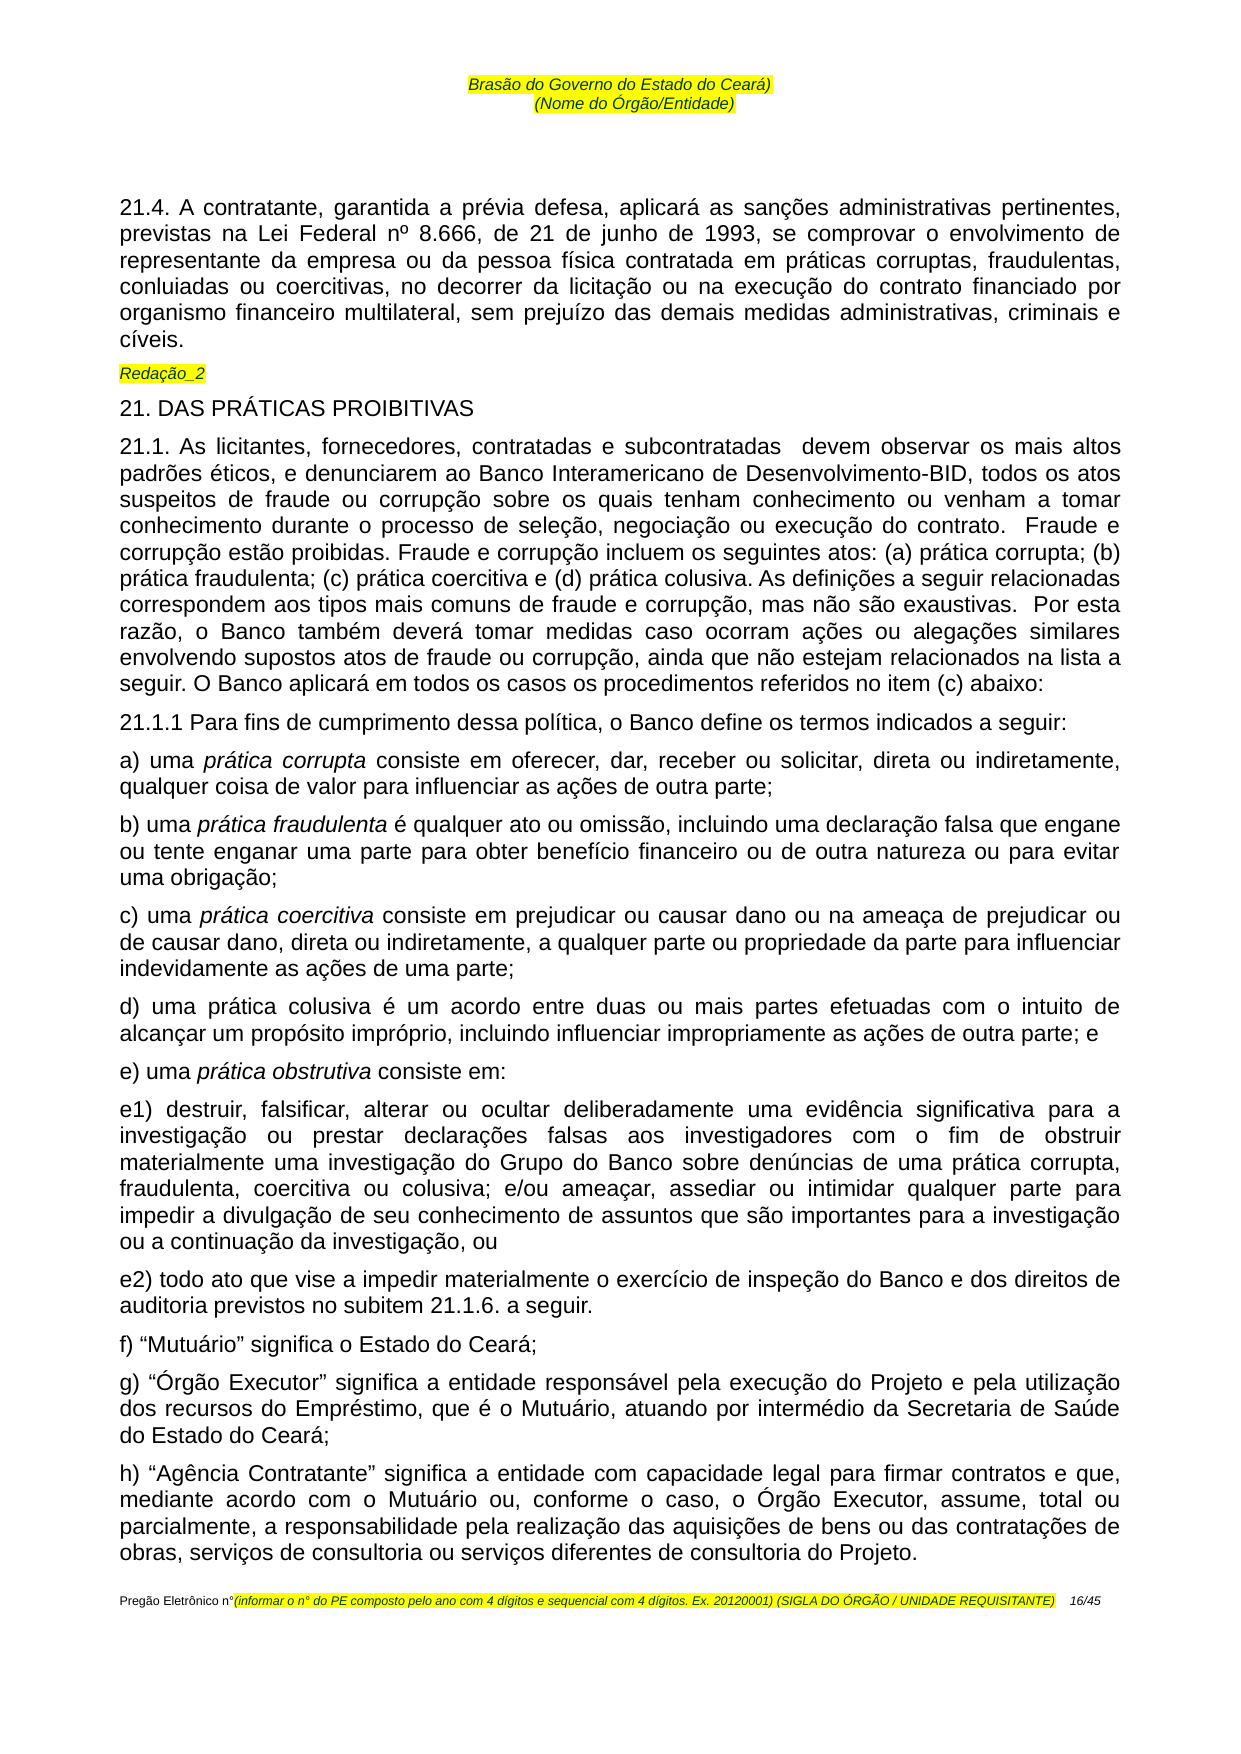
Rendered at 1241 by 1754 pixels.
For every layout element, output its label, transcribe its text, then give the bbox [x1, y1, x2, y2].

text e) uma prática obstrutiva consiste em: [119, 1058, 1121, 1084]
text f) “Mutuário” significa o Estado do Ceará; [119, 1331, 1121, 1357]
text d) uma prática colusiva é um acordo entre duas ou mais partes efetuadas com o intuito de alcançar um propósito impróprio, incluindo influenciar impropriamente as ações de outra parte; e [119, 993, 1121, 1046]
text g) “Órgão Executor” significa a entidade responsável pela execução do Projeto e pela utilização dos recursos do Empréstimo, que é o Mutuário, atuando por intermédio da Secretaria de Saúde do Estado do Ceará; [119, 1369, 1121, 1448]
text 21.4. A contratante, garantida a prévia defesa, aplicará as sanções administrativas pertinentes, previstas na Lei Federal nº 8.666, de 21 de junho de 1993, se comprovar o envolvimento de representante da empresa ou da pessoa física contratada em práticas corruptas, fraudulentas, conluiadas ou coercitivas, no decorrer da licitação ou na execução do contrato financiado por organismo financeiro multilateral, sem prejuízo das demais medidas administrativas, criminais e cíveis. [119, 194, 1121, 352]
text h) “Agência Contratante” significa a entidade com capacidade legal para firmar contratos e que, mediante acordo com o Mutuário ou, conforme o caso, o Órgão Executor, assume, total ou parcialmente, a responsabilidade pela realização das aquisições de bens ou das contratações de obras, serviços de consultoria ou serviços diferentes de consultoria do Projeto. [119, 1460, 1121, 1565]
text a) uma prática corrupta consiste em oferecer, dar, receber ou solicitar, direta ou indiretamente, qualquer coisa de valor para influenciar as ações de outra parte; [119, 747, 1121, 799]
text Redação_2 [119, 364, 1123, 383]
text 21. DAS PRÁTICAS PROIBITIVAS [119, 395, 1121, 421]
text c) uma prática coercitiva consiste em prejudicar ou causar dano ou na ameaça de prejudicar ou de causar dano, direta ou indiretamente, a qualquer parte ou propriedade da parte para influenciar indevidamente as ações de uma parte; [119, 902, 1121, 981]
text e1) destruir, falsificar, alterar ou ocultar deliberadamente uma evidência significativa para a investigação ou prestar declarações falsas aos investigadores com o fim de obstruir materialmente uma investigação do Grupo do Banco sobre denúncias de uma prática corrupta, fraudulenta, coercitiva ou colusiva; e/ou ameaçar, assediar ou intimidar qualquer parte para impedir a divulgação de seu conhecimento de assuntos que são importantes para a investigação ou a continuação da investigação, ou [119, 1096, 1121, 1254]
text e2) todo ato que vise a impedir materialmente o exercício de inspeção do Banco e dos direitos de auditoria previstos no subitem 21.1.6. a seguir. [119, 1266, 1121, 1319]
text 21.1.1 Para fins de cumprimento dessa política, o Banco define os termos indicados a seguir: [119, 709, 1121, 735]
text 21.1. As licitantes, fornecedores, contratadas e subcontratadas devem observar os mais altos padrões éticos, e denunciarem ao Banco Interamericano de Desenvolvimento-BID, todos os atos suspeitos de fraude ou corrupção sobre os quais tenham conhecimento ou venham a tomar conhecimento durante o processo de seleção, negociação ou execução do contrato. Fraude e corrupção estão proibidas. Fraude e corrupção incluem os seguintes atos: (a) prática corrupta; (b) prática fraudulenta; (c) prática coercitiva e (d) prática colusiva. As definições a seguir relacionadas correspondem aos tipos mais comuns de fraude e corrupção, mas não são exaustivas. Por esta razão, o Banco também deverá tomar medidas caso ocorram ações ou alegações similares envolvendo supostos atos de fraude ou corrupção, ainda que não estejam relacionados na lista a seguir. O Banco aplicará em todos os casos os procedimentos referidos no item (c) abaixo: [119, 433, 1121, 697]
text b) uma prática fraudulenta é qualquer ato ou omissão, incluindo uma declaração falsa que engane ou tente enganar uma parte para obter benefício financeiro ou de outra natureza ou para evitar uma obrigação; [119, 811, 1121, 891]
